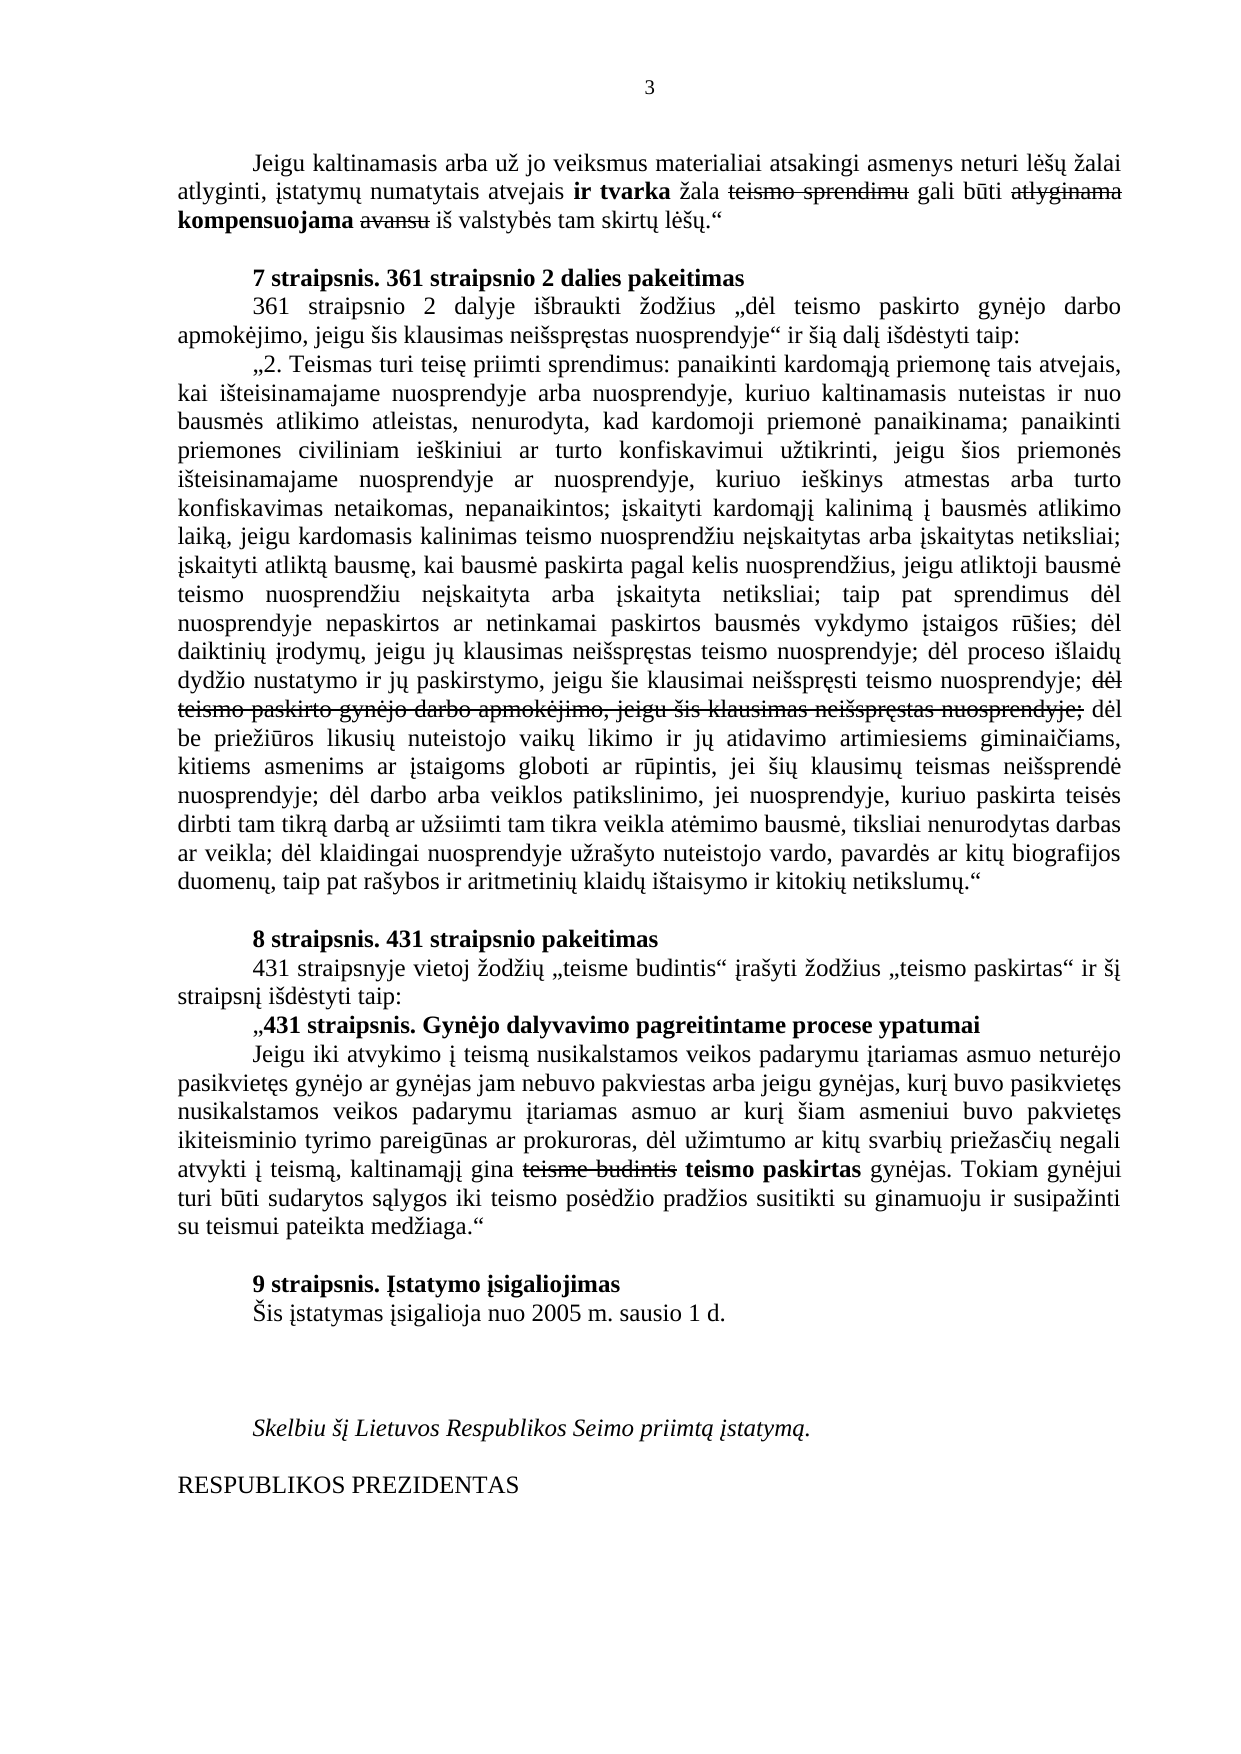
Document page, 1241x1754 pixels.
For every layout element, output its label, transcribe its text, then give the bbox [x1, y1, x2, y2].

text „2. Teismas turi teisę priimti sprendimus: panaikinti kardomąją priemonę tais atvejais, kai išteisinamajame nuosprendyje arba nuosprendyje, kuriuo kaltinamasis nuteistas ir nuo bausmės atlikimo atleistas, nenurodyta, kad kardomoji priemonė panaikinama; panaikinti priemones civiliniam ieškiniui ar turto konfiskavimui užtikrinti, jeigu šios priemonės išteisinamajame nuosprendyje ar nuosprendyje, kuriuo ieškinys atmestas arba turto konfiskavimas netaikomas, nepanaikintos; įskaityti kardomąjį kalinimą į bausmės atlikimo laiką, jeigu kardomasis kalinimas teismo nuosprendžiu neįskaitytas arba įskaitytas netiksliai; įskaityti atliktą bausmę, kai bausmė paskirta pagal kelis nuosprendžius, jeigu atliktoji bausmė teismo nuosprendžiu neįskaityta arba įskaityta netiksliai; taip pat sprendimus dėl nuosprendyje nepaskirtos ar netinkamai paskirtos bausmės vykdymo įstaigos rūšies; dėl daiktinių įrodymų, jeigu jų klausimas neišspręstas teismo nuosprendyje; dėl proceso išlaidų dydžio nustatymo ir jų paskirstymo, jeigu šie klausimai neišspręsti teismo nuosprendyje; dėl teismo paskirto gynėjo darbo apmokėjimo, jeigu šis klausimas neišspręstas nuosprendyje; dėl be priežiūros likusių nuteistojo vaikų likimo ir jų atidavimo artimiesiems giminaičiams, kitiems asmenims ar įstaigoms globoti ar rūpintis, jei šių klausimų teismas neišsprendė nuosprendyje; dėl darbo arba veiklos patikslinimo, jei nuosprendyje, kuriuo paskirta teisės dirbti tam tikrą darbą ar užsiimti tam tikra veikla atėmimo bausmė, tiksliai nenurodytas darbas ar veikla; dėl klaidingai nuosprendyje užrašyto nuteistojo vardo, pavardės ar kitų biografijos duomenų, taip pat rašybos ir aritmetinių klaidų ištaisymo ir kitokių netikslumų.“ [177, 349, 1122, 895]
text Skelbiu šį Lietuvos Respublikos Seimo priimtą įstatymą. [177, 1413, 1122, 1441]
text „431 straipsnis. Gynėjo dalyvavimo pagreitintame procese ypatumai [177, 1010, 1122, 1039]
text 8 straipsnis. 431 straipsnio pakeitimas [177, 924, 1122, 953]
text 431 straipsnyje vietoj žodžių „teisme budintis“ įrašyti žodžius „teismo paskirtas“ ir šį straipsnį išdėstyti taip: [177, 953, 1122, 1010]
text Jeigu kaltinamasis arba už jo veiksmus materialiai atsakingi asmenys neturi lėšų žalai atlyginti, įstatymų numatytais atvejais ir tvarka žala teismo sprendimu gali būti atlyginama kompensuojama avansu iš valstybės tam skirtų lėšų.“ [177, 148, 1122, 234]
text Šis įstatymas įsigalioja nuo 2005 m. sausio 1 d. [177, 1298, 1122, 1326]
text 7 straipsnis. 361 straipsnio 2 dalies pakeitimas [177, 263, 1122, 291]
text Jeigu iki atvykimo į teismą nusikalstamos veikos padarymu įtariamas asmuo neturėjo pasikvietęs gynėjo ar gynėjas jam nebuvo pakviestas arba jeigu gynėjas, kurį buvo pasikvietęs nusikalstamos veikos padarymu įtariamas asmuo ar kurį šiam asmeniui buvo pakvietęs ikiteisminio tyrimo pareigūnas ar prokuroras, dėl užimtumo ar kitų svarbių priežasčių negali atvykti į teismą, kaltinamąjį gina teisme budintis teismo paskirtas gynėjas. Tokiam gynėjui turi būti sudarytos sąlygos iki teismo posėdžio pradžios susitikti su ginamuoju ir susipažinti su teismui pateikta medžiaga.“ [177, 1039, 1122, 1240]
text RESPUBLIKOS PREZIDENTAS [177, 1470, 1122, 1499]
text 361 straipsnio 2 dalyje išbraukti žodžius „dėl teismo paskirto gynėjo darbo apmokėjimo, jeigu šis klausimas neišspręstas nuosprendyje“ ir šią dalį išdėstyti taip: [177, 291, 1122, 349]
text 9 straipsnis. Įstatymo įsigaliojimas [177, 1269, 1122, 1298]
